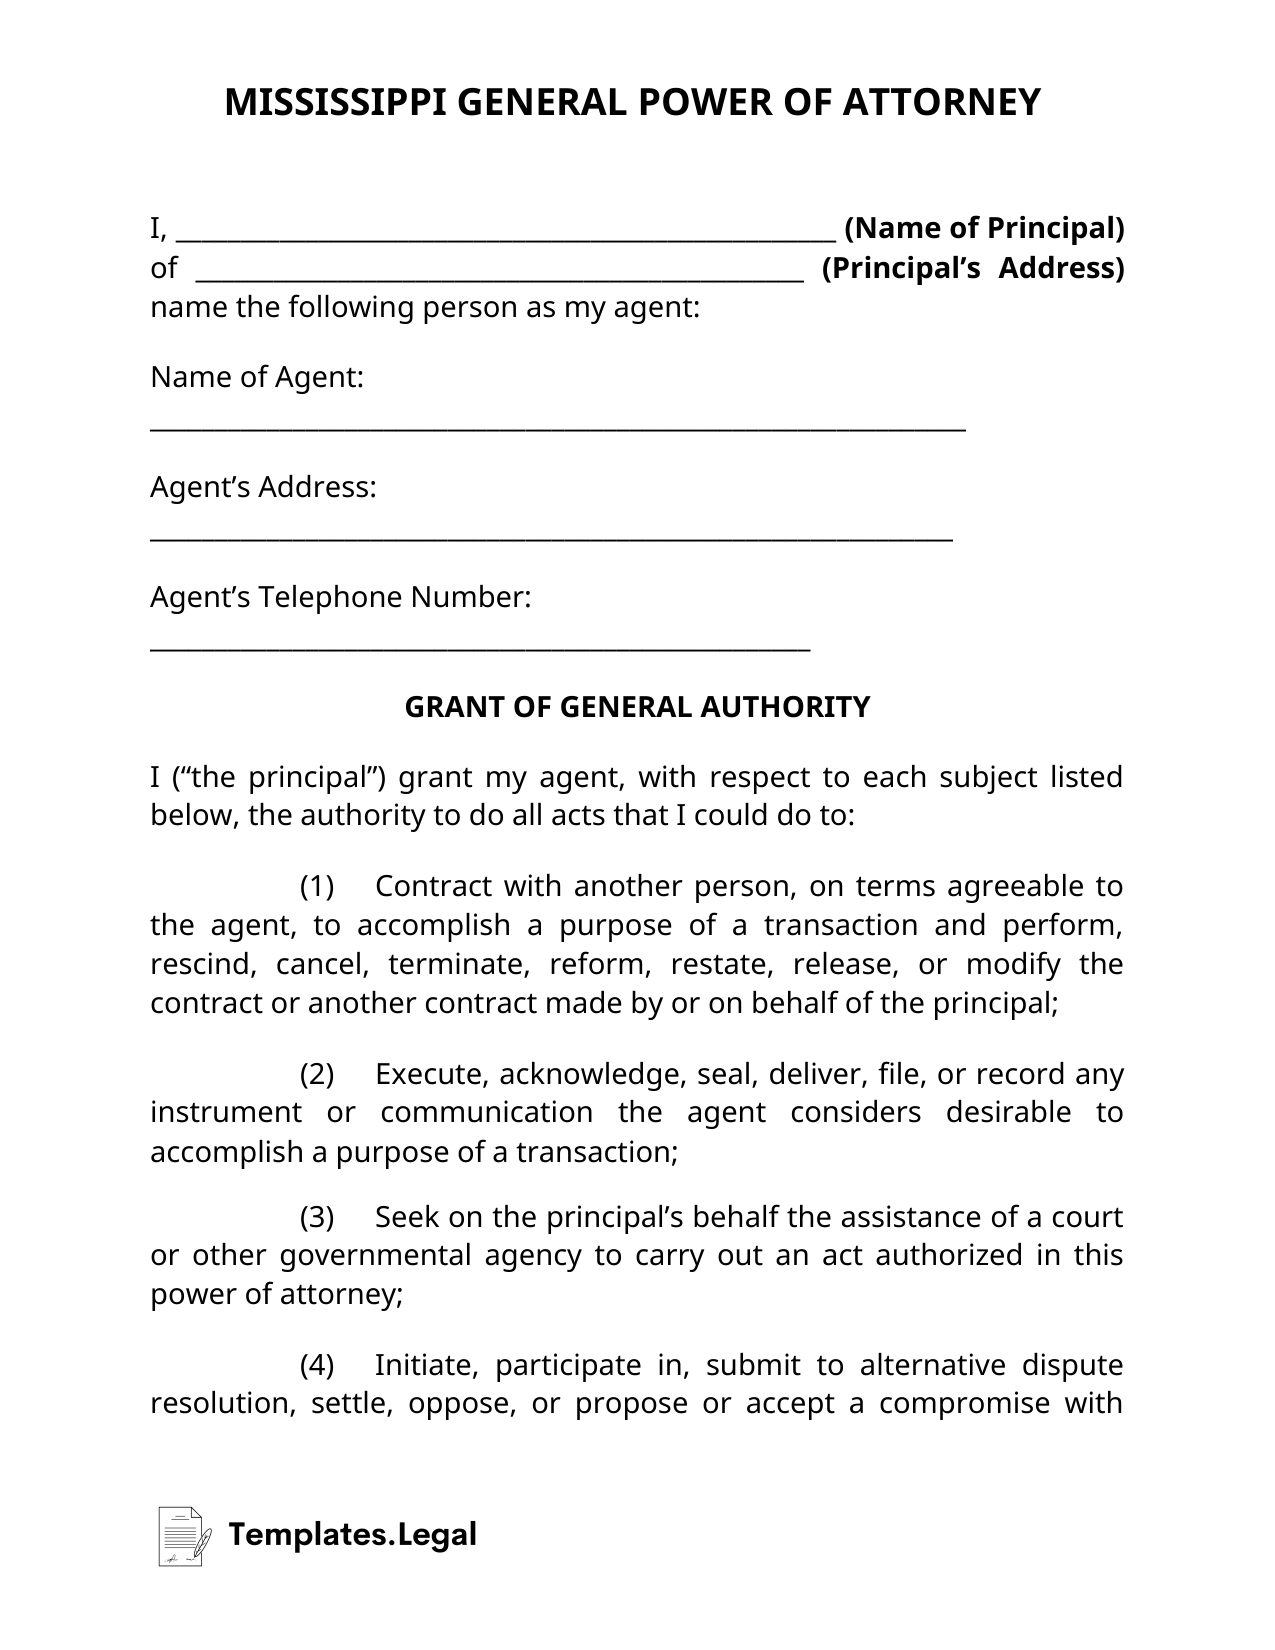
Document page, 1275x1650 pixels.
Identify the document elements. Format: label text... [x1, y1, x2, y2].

text Name of Agent: _______________________________________________________________ [150, 356, 1125, 436]
list Execute, acknowledge, seal, deliver, file, or record any instrument or communication the agent considers desirable to accomplish a purpose of a transaction; [150, 1053, 1125, 1171]
text GRANT OF GENERAL AUTHORITY [150, 686, 1125, 726]
list Contract with another person, on terms agreeable to the agent, to accomplish a purpose of a transaction and perform, rescind, cancel, terminate, reform, restate, release, or modify the contract or another contract made by or on behalf of the principal; [150, 865, 1125, 1022]
list Initiate, participate in, submit to alternative dispute resolution, settle, oppose, or propose or accept a compromise with [150, 1344, 1125, 1422]
text I (“the principal”) grant my agent, with respect to each subject listed below, the authority to do all acts that I could do to: [150, 756, 1125, 834]
text MISSISSIPPI GENERAL POWER OF ATTORNEY [150, 75, 1125, 126]
list Seek on the principal’s behalf the assistance of a court or other governmental agency to carry out an act authorized in this power of attorney; [150, 1196, 1125, 1313]
text Agent’s Telephone Number: ___________________________________________________ [150, 577, 1125, 656]
text I, ___________________________________________________ (Name of Principal) of _______________________________________________ (Principal’s Address) name the following person as my agent: [150, 207, 1125, 326]
text Agent’s Address: ______________________________________________________________ [150, 467, 1125, 546]
